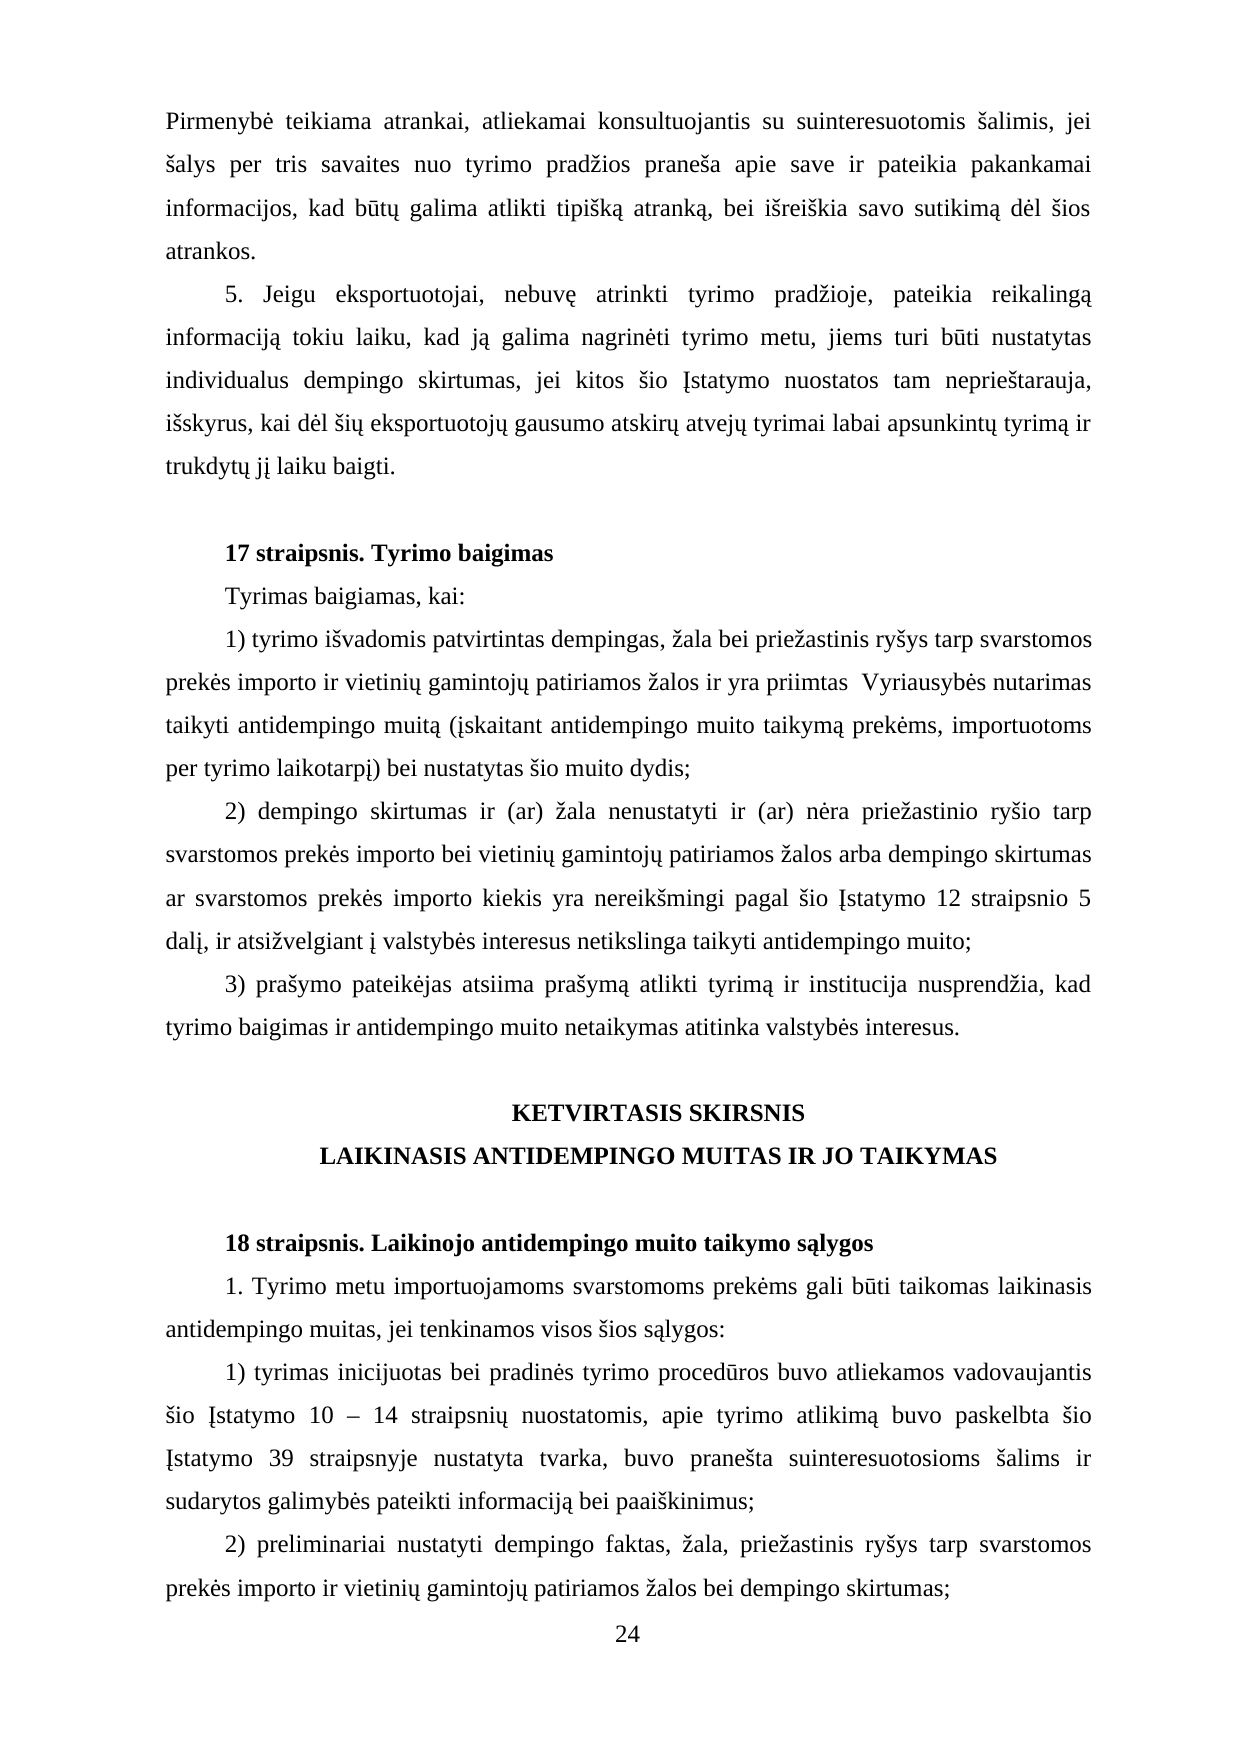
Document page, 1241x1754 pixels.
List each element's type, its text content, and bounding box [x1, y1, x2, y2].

text 17 straipsnis. Tyrimo baigimas [165, 538, 1092, 566]
text 1) tyrimas inicijuotas bei pradinės tyrimo procedūros buvo atliekamos vadovaujantis šio Įstatymo 10 – 14 straipsnių nuostatomis, apie tyrimo atlikimą buvo paskelbta šio Įstatymo 39 straipsnyje nustatyta tvarka, buvo pranešta suinteresuotosioms šalims ir sudarytos galimybės pateikti informaciją bei paaiškinimus; [165, 1357, 1092, 1515]
text 1) tyrimo išvadomis patvirtintas dempingas, žala bei priežastinis ryšys tarp svarstomos prekės importo ir vietinių gamintojų patiriamos žalos ir yra priimtas Vyriausybės nutarimas taikyti antidempingo muitą (įskaitant antidempingo muito taikymą prekėms, importuotoms per tyrimo laikotarpį) bei nustatytas šio muito dydis; [165, 624, 1092, 782]
text 5. Jeigu eksportuotojai, nebuvę atrinkti tyrimo pradžioje, pateikia reikalingą informaciją tokiu laiku, kad ją galima nagrinėti tyrimo metu, jiems turi būti nustatytas individualus dempingo skirtumas, jei kitos šio Įstatymo nuostatos tam neprieštarauja, išskyrus, kai dėl šių eksportuotojų gausumo atskirų atvejų tyrimai labai apsunkintų tyrimą ir trukdytų jį laiku baigti. [165, 279, 1092, 480]
text 2) preliminariai nustatyti dempingo faktas, žala, priežastinis ryšys tarp svarstomos prekės importo ir vietinių gamintojų patiriamos žalos bei dempingo skirtumas; [165, 1529, 1092, 1601]
text 18 straipsnis. Laikinojo antidempingo muito taikymo sąlygos [165, 1228, 1092, 1256]
text 3) prašymo pateikėjas atsiima prašymą atlikti tyrimą ir institucija nusprendžia, kad tyrimo baigimas ir antidempingo muito netaikymas atitinka valstybės interesus. [165, 969, 1092, 1041]
text Tyrimas baigiamas, kai: [165, 581, 1092, 609]
text KETVIRTASIS SKIRSNIS [165, 1098, 1092, 1127]
text Pirmenybė teikiama atrankai, atliekamai konsultuojantis su suinteresuotomis šalimis, jei šalys per tris savaites nuo tyrimo pradžios praneša apie save ir pateikia pakankamai informacijos, kad būtų galima atlikti tipišką atranką, bei išreiškia savo sutikimą dėl šios atrankos. [165, 106, 1092, 264]
text 2) dempingo skirtumas ir (ar) žala nenustatyti ir (ar) nėra priežastinio ryšio tarp svarstomos prekės importo bei vietinių gamintojų patiriamos žalos arba dempingo skirtumas ar svarstomos prekės importo kiekis yra nereikšmingi pagal šio Įstatymo 12 straipsnio 5 dalį, ir atsižvelgiant į valstybės interesus netikslinga taikyti antidempingo muito; [165, 796, 1092, 954]
text LAIKINASIS ANTIDEMPINGO MUITAS IR JO TAIKYMAS [165, 1141, 1092, 1170]
text 1. Tyrimo metu importuojamoms svarstomoms prekėms gali būti taikomas laikinasis antidempingo muitas, jei tenkinamos visos šios sąlygos: [165, 1271, 1092, 1343]
